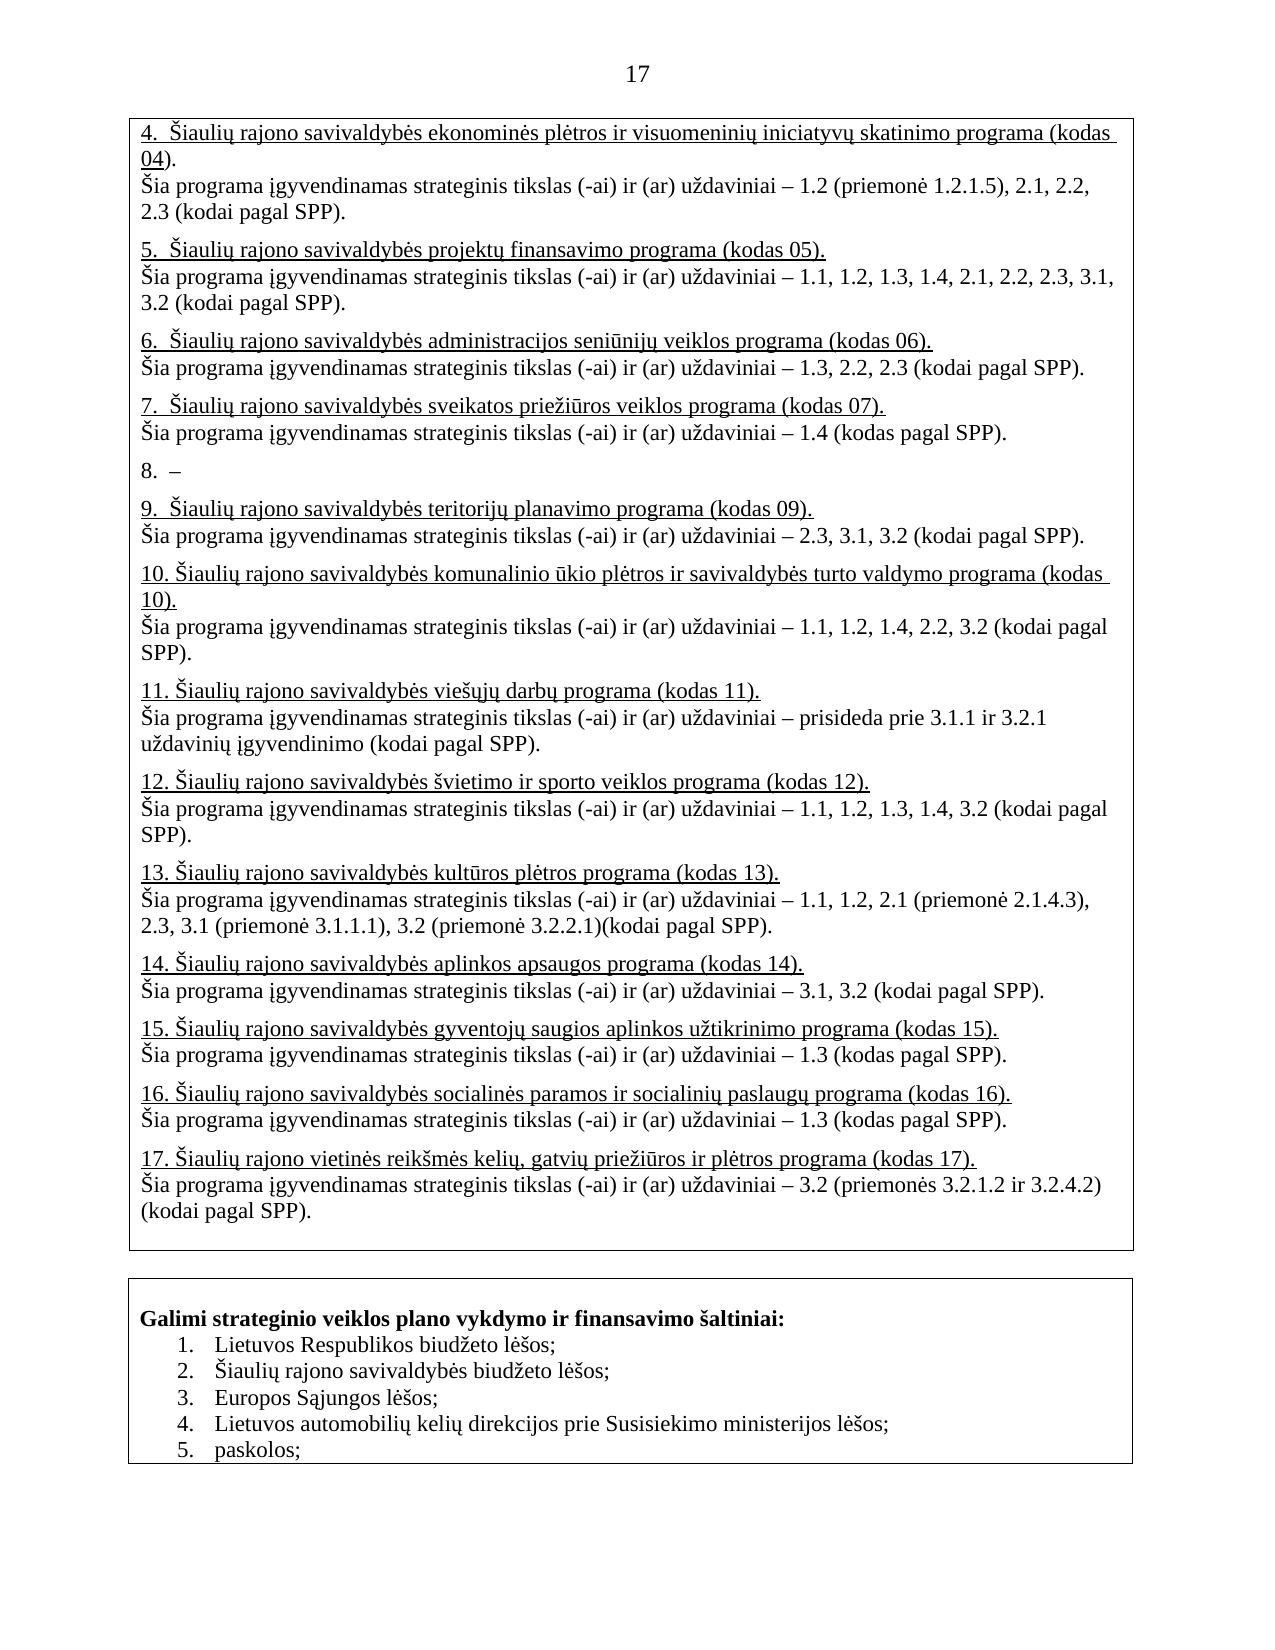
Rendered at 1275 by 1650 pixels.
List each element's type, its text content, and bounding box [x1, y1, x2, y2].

table_header 4. Šiaulių rajono savivaldybės ekonominės plėtros ir visuomeninių iniciatyvų skatinimo programa (kodas 04). Šia programa įgyvendinamas strateginis tikslas (-ai) ir (ar) uždaviniai – 1.2 (priemonė 1.2.1.5), 2.1, 2.2, 2.3 (kodai pagal SPP). 5. Šiaulių rajono savivaldybės projektų finansavimo programa (kodas 05). Šia programa įgyvendinamas strateginis tikslas (-ai) ir (ar) uždaviniai – 1.1, 1.2, 1.3, 1.4, 2.1, 2.2, 2.3, 3.1, 3.2 (kodai pagal SPP). 6. Šiaulių rajono savivaldybės administracijos seniūnijų veiklos programa (kodas 06). Šia programa įgyvendinamas strateginis tikslas (-ai) ir (ar) uždaviniai – 1.3, 2.2, 2.3 (kodai pagal SPP). 7. Šiaulių rajono savivaldybės sveikatos priežiūros veiklos programa (kodas 07). Šia programa įgyvendinamas strateginis tikslas (-ai) ir (ar) uždaviniai – 1.4 (kodas pagal SPP). 8. – 9. Šiaulių rajono savivaldybės teritorijų planavimo programa (kodas 09). Šia programa įgyvendinamas strateginis tikslas (-ai) ir (ar) uždaviniai – 2.3, 3.1, 3.2 (kodai pagal SPP). 10. Šiaulių rajono savivaldybės komunalinio ūkio plėtros ir savivaldybės turto valdymo programa (kodas 10). Šia programa įgyvendinamas strateginis tikslas (-ai) ir (ar) uždaviniai – 1.1, 1.2, 1.4, 2.2, 3.2 (kodai pagal SPP). 11. Šiaulių rajono savivaldybės viešųjų darbų programa (kodas 11). Šia programa įgyvendinamas strateginis tikslas (-ai) ir (ar) uždaviniai – prisideda prie 3.1.1 ir 3.2.1 uždavinių įgyvendinimo (kodai pagal SPP). 12. Šiaulių rajono savivaldybės švietimo ir sporto veiklos programa (kodas 12). Šia programa įgyvendinamas strateginis tikslas (-ai) ir (ar) uždaviniai – 1.1, 1.2, 1.3, 1.4, 3.2 (kodai pagal SPP). 13. Šiaulių rajono savivaldybės kultūros plėtros programa (kodas 13). Šia programa įgyvendinamas strateginis tikslas (-ai) ir (ar) uždaviniai – 1.1, 1.2, 2.1 (priemonė 2.1.4.3), 2.3, 3.1 (priemonė 3.1.1.1), 3.2 (priemonė 3.2.2.1)(kodai pagal SPP). 14. Šiaulių rajono savivaldybės aplinkos apsaugos programa (kodas 14). Šia programa įgyvendinamas strateginis tikslas (-ai) ir (ar) uždaviniai – 3.1, 3.2 (kodai pagal SPP). 15. Šiaulių rajono savivaldybės gyventojų saugios aplinkos užtikrinimo programa (kodas 15). Šia programa įgyvendinamas strateginis tikslas (-ai) ir (ar) uždaviniai – 1.3 (kodas pagal SPP). 16. Šiaulių rajono savivaldybės socialinės paramos ir socialinių paslaugų programa (kodas 16). Šia programa įgyvendinamas strateginis tikslas (-ai) ir (ar) uždaviniai – 1.3 (kodas pagal SPP). 17. Šiaulių rajono vietinės reikšmės kelių, gatvių priežiūros ir plėtros programa (kodas 17). Šia programa įgyvendinamas strateginis tikslas (-ai) ir (ar) uždaviniai – 3.2 (priemonės 3.2.1.2 ir 3.2.4.2) (kodai pagal SPP). [130, 119, 1133, 1250]
table_header Galimi strateginio veiklos plano vykdymo ir finansavimo šaltiniai: 1. Lietuvos Respublikos biudžeto lėšos; 2. Šiaulių rajono savivaldybės biudžeto lėšos; 3. Europos Sąjungos lėšos; 4. Lietuvos automobilių kelių direkcijos prie Susisiekimo ministerijos lėšos; 5. paskolos; [129, 1279, 1132, 1463]
